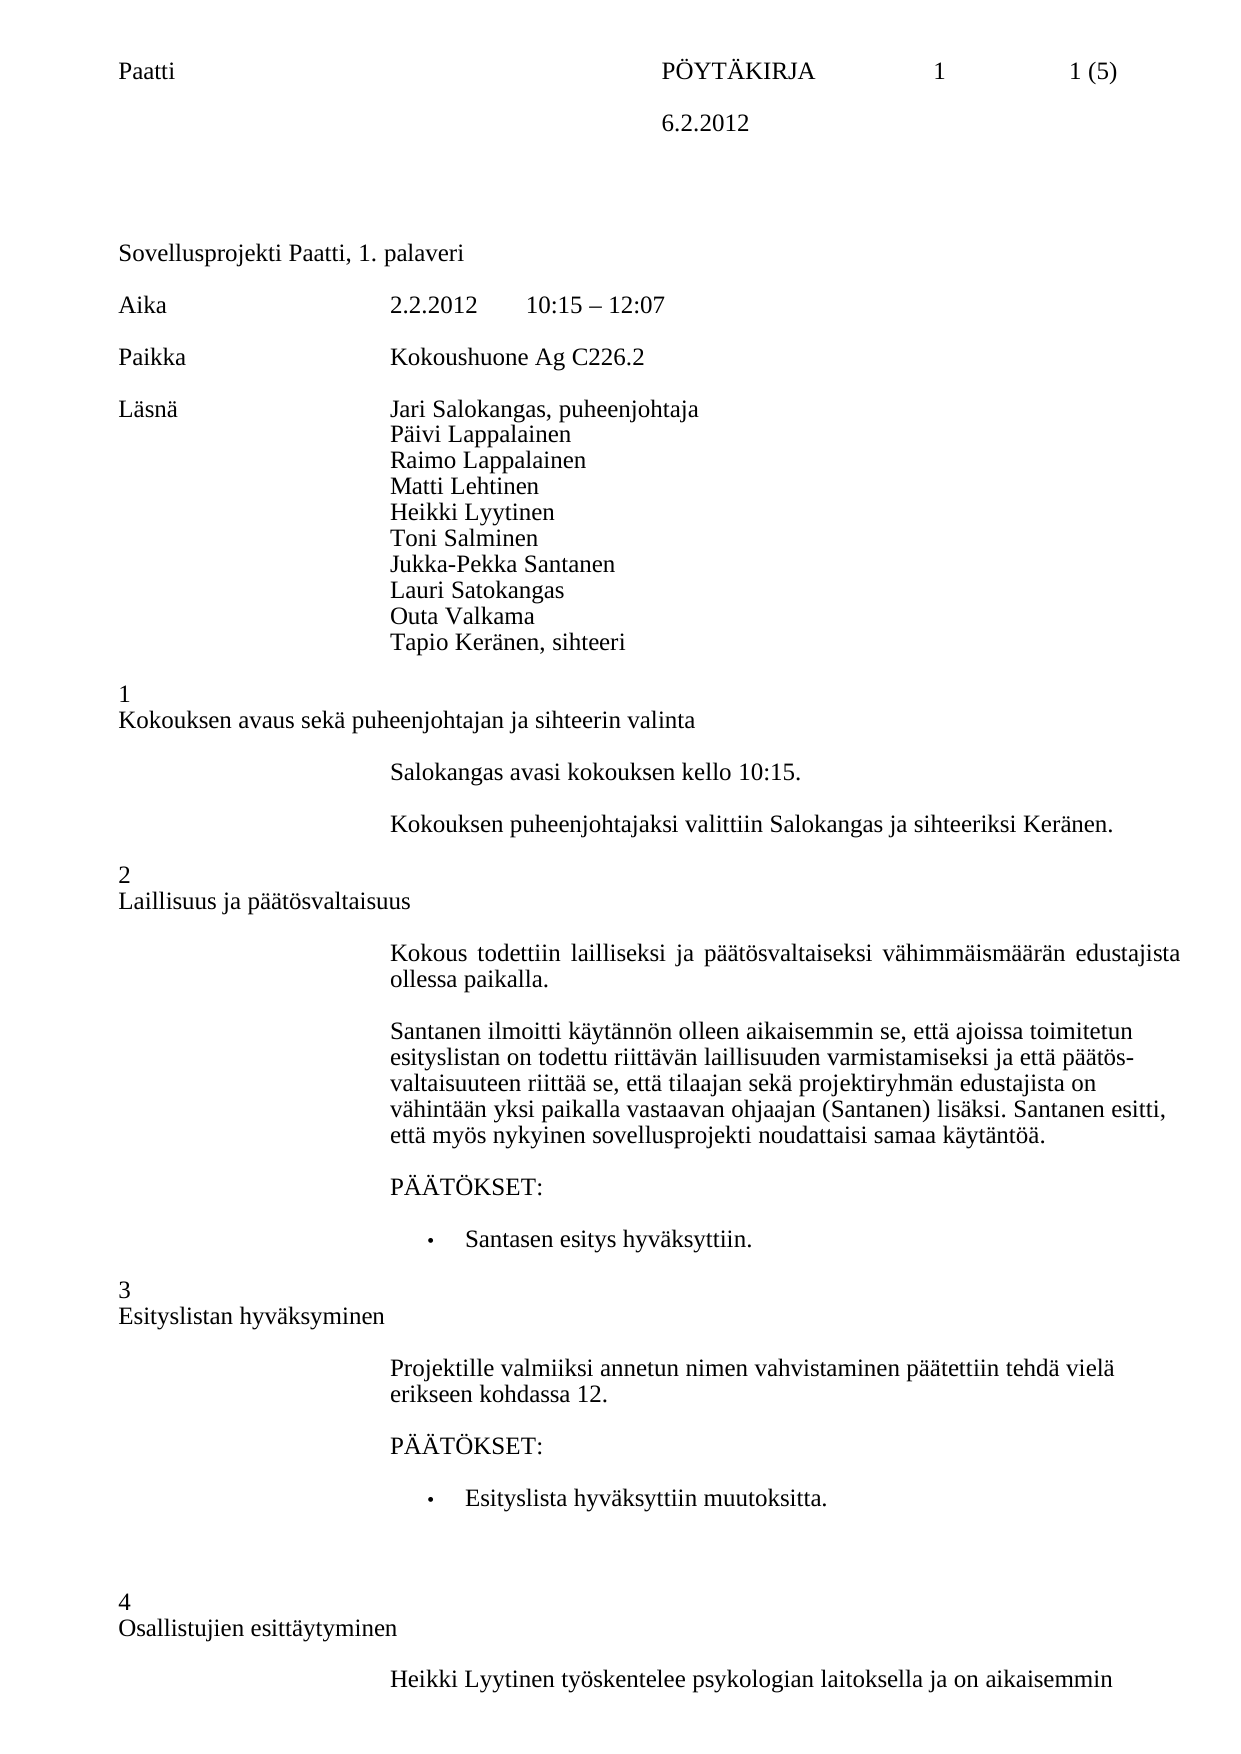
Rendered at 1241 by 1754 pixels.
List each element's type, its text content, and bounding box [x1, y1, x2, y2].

text Santanen ilmoitti käytännön olleen aikaisemmin se, että ajoissa toimitetun esityslistan on todettu riittävän laillisuuden varmistamiseksi ja että päätös-valtaisuuteen riittää se, että tilaajan sekä projektiryhmän edustajista on vähintään yksi paikalla vastaavan ohjaajan (Santanen) lisäksi. Santanen esitti, että myös nykyinen sovellusprojekti noudattaisi samaa käytäntöä. [390, 1019, 1181, 1148]
text Sovellusprojekti Paatti, 1. palaveri [118, 241, 1181, 267]
text PÄÄTÖKSET: [390, 1174, 1181, 1200]
text Kokouksen puheenjohtajaksi valittiin Salokangas ja sihteeriksi Keränen. [390, 811, 1181, 837]
text Osallistujien esittäytyminen [118, 1615, 1181, 1641]
text Kokous todettiin lailliseksi ja päätösvaltaiseksi vähimmäismäärän edustajista ollessa paikalla. [390, 941, 1181, 993]
text PÄÄTÖKSET: [390, 1434, 1181, 1460]
text Läsnä Jari Salokangas, puheenjohtaja Päivi Lappalainen Raimo Lappalainen Matti Lehtinen Heikki Lyytinen Toni Salminen Jukka-Pekka Santanen Lauri Satokangas Outa Valkama Tapio Keränen, sihteeri [118, 396, 1181, 656]
text Kokouksen avaus sekä puheenjohtajan ja sihteerin valinta [118, 707, 1181, 733]
list Santasen esitys hyväksyttiin. [427, 1226, 1181, 1252]
text Projektille valmiiksi annetun nimen vahvistaminen päätettiin tehdä vielä erikseen kohdassa 12. [390, 1356, 1181, 1408]
text Heikki Lyytinen työskentelee psykologian laitoksella ja on aikaisemmin [390, 1667, 1181, 1693]
text Esityslistan hyväksyminen [118, 1304, 1181, 1330]
list Esityslista hyväksyttiin muutoksitta. [427, 1486, 1181, 1563]
text Salokangas avasi kokouksen kello 10:15. [390, 759, 1181, 785]
text Paikka Kokoushuone Ag C226.2 [118, 344, 1181, 370]
text Laillisuus ja päätösvaltaisuus [118, 889, 1181, 915]
text Aika 2.2.2012 10:15 – 12:07 [118, 292, 1181, 318]
